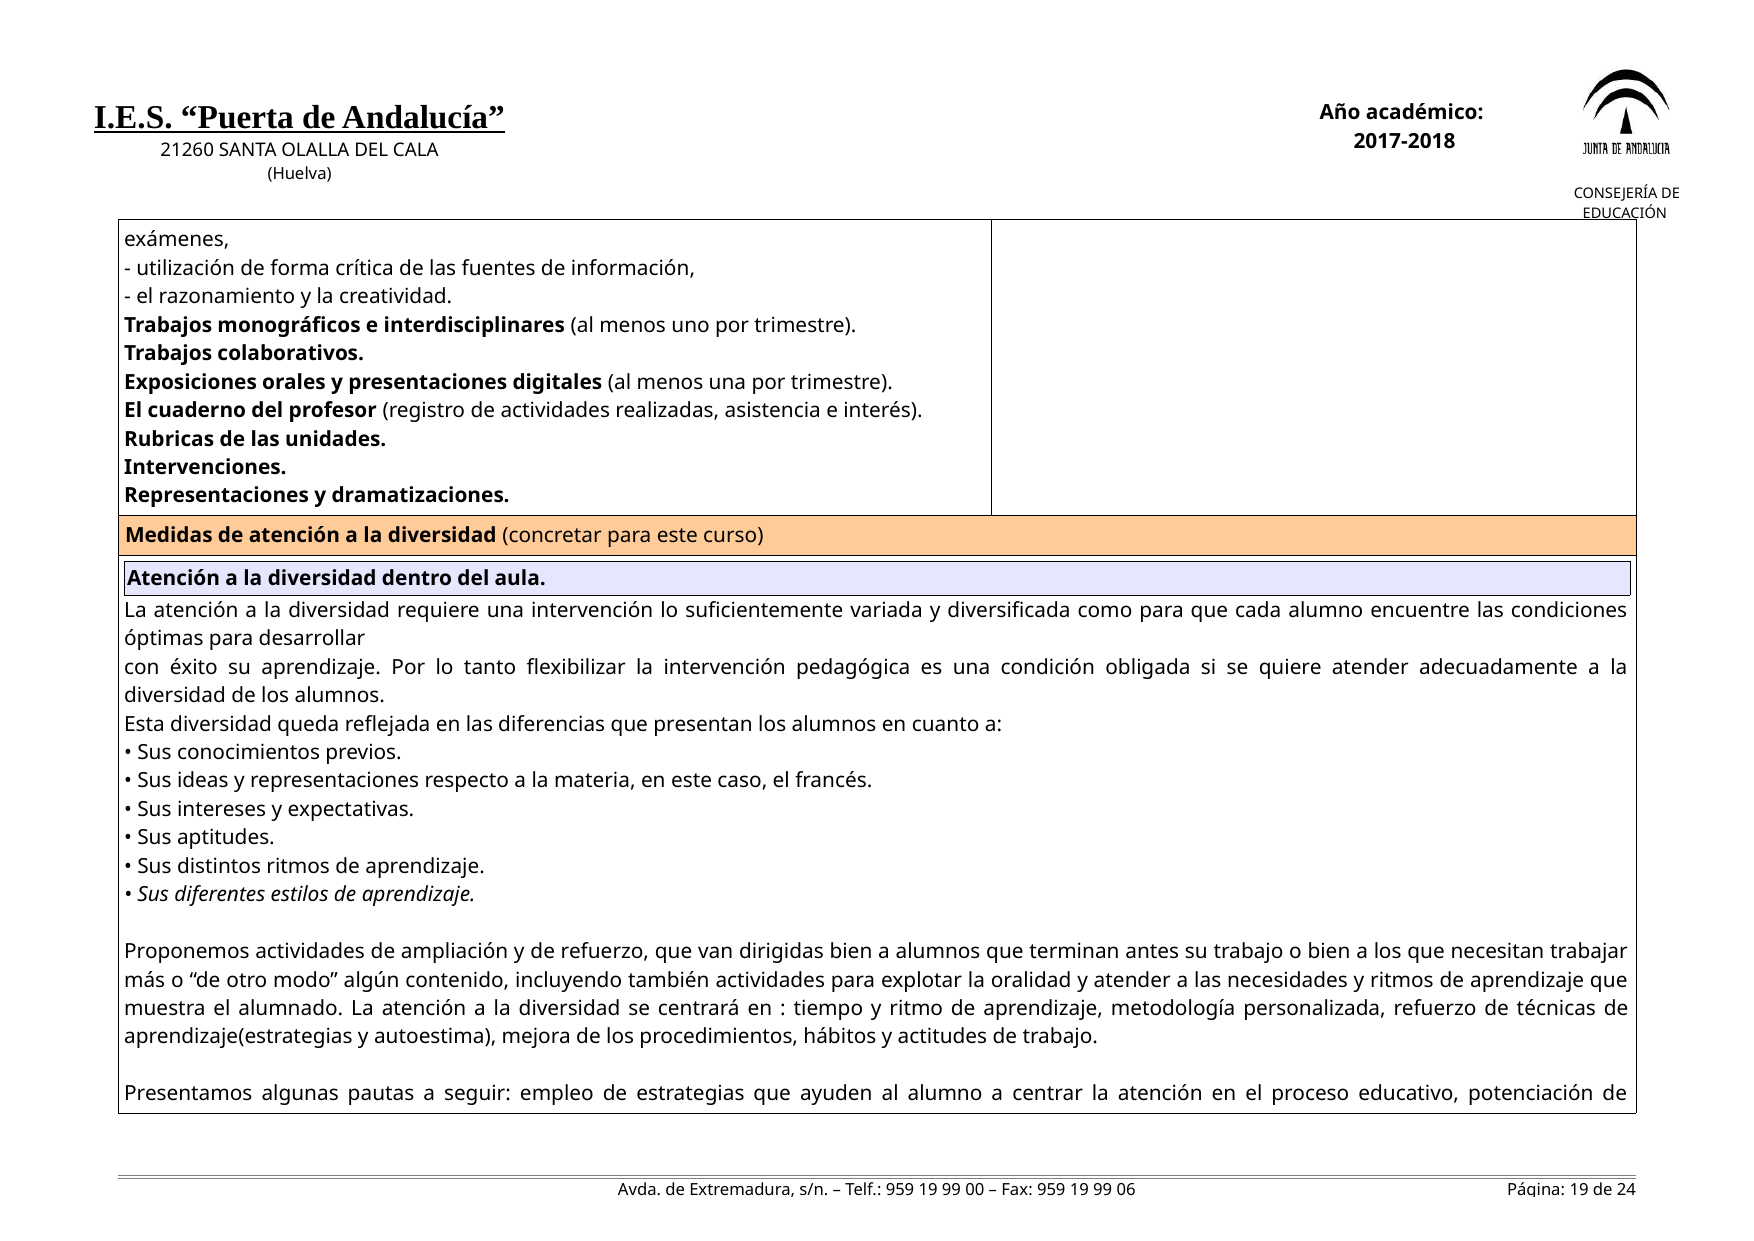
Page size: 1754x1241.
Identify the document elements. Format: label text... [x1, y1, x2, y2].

table_cell [992, 220, 1636, 515]
table_cell exámenes, ‐ utilización de forma crítica de las fuentes de información, ‐ el razonamiento y la creatividad. Trabajos monográficos e interdisciplinares (al menos uno por trimestre). Trabajos colaborativos. Exposiciones orales y presentaciones digitales (al menos una por trimestre). El cuaderno del profesor (registro de actividades realizadas, asistencia e interés). Rubricas de las unidades. Intervenciones. Representaciones y dramatizaciones. [119, 220, 991, 515]
table_cell Atención a la diversidad dentro del aula. La atención a la diversidad requiere una intervención lo suficientemente variada y diversificada como para que cada alumno encuentre las condiciones óptimas para desarrollar con éxito su aprendizaje. Por lo tanto flexibilizar la intervención pedagógica es una condición obligada si se quiere atender adecuadamente a la diversidad de los alumnos. Esta diversidad queda reflejada en las diferencias que presentan los alumnos en cuanto a: • Sus conocimientos previos. • Sus ideas y representaciones respecto a la materia, en este caso, el francés. • Sus intereses y expectativas. • Sus aptitudes. • Sus distintos ritmos de aprendizaje. • Sus diferentes estilos de aprendizaje. Proponemos actividades de ampliación y de refuerzo, que van dirigidas bien a alumnos que terminan antes su trabajo o bien a los que necesitan trabajar más o “de otro modo” algún contenido, incluyendo también actividades para explotar la oralidad y atender a las necesidades y ritmos de aprendizaje que muestra el alumnado. La atención a la diversidad se centrará en : tiempo y ritmo de aprendizaje, metodología personalizada, refuerzo de técnicas de aprendizaje(estrategias y autoestima), mejora de los procedimientos, hábitos y actitudes de trabajo. Presentamos algunas pautas a seguir: empleo de estrategias que ayuden al alumno a centrar la atención en el proceso educativo, potenciación de [119, 556, 1636, 1113]
table_cell Medidas de atención a la diversidad (concretar para este curso) [119, 516, 1636, 555]
picture [1582, 69, 1671, 154]
